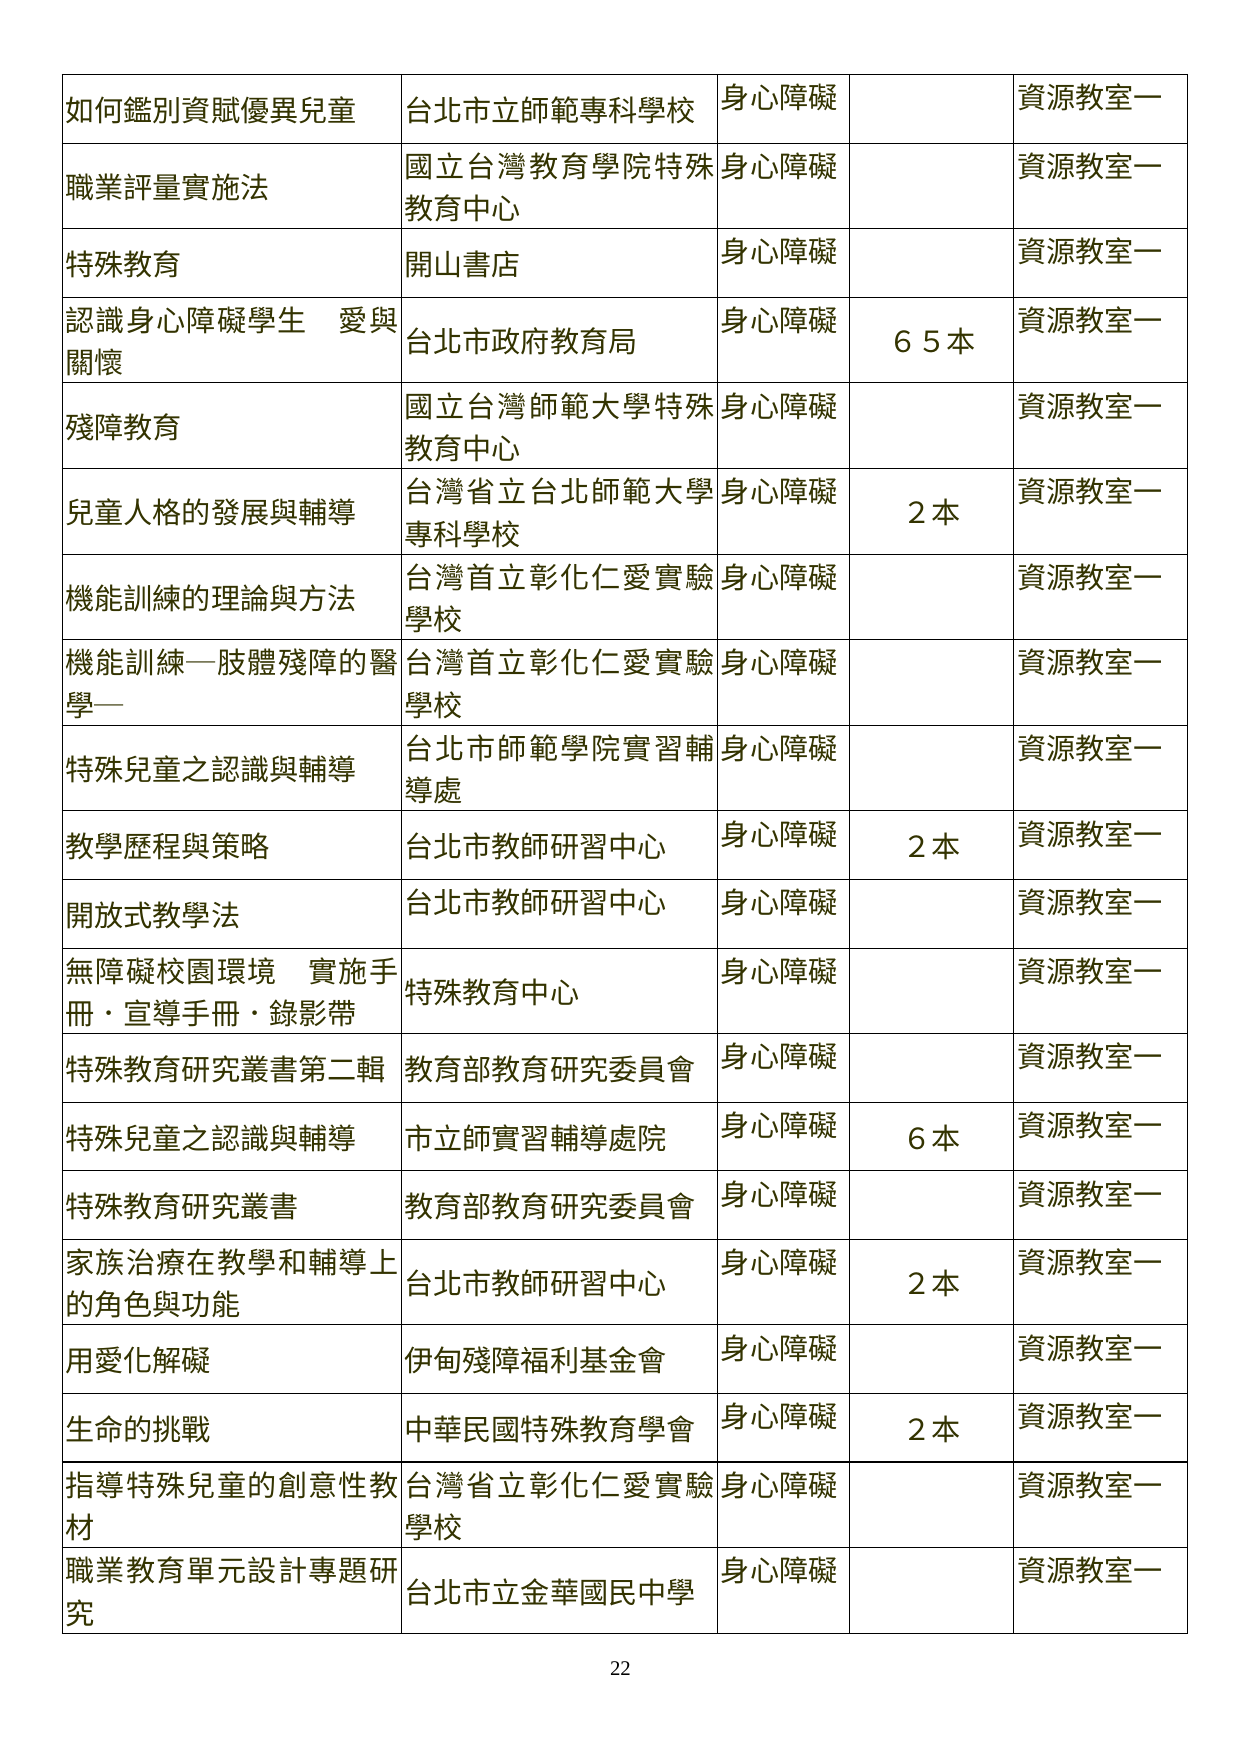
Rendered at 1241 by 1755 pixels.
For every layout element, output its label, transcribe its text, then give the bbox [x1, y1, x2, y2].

table_cell 資源教室一 [1014, 1034, 1187, 1102]
table_cell 兒童人格的發展與輔導 [63, 469, 401, 553]
table_cell 資源教室一 [1014, 469, 1187, 553]
table_cell 身心障礙 [718, 229, 849, 297]
table_cell 特殊教育研究叢書 [63, 1171, 401, 1239]
table_cell 特殊兒童之認識與輔導 [63, 1103, 401, 1170]
table_cell 指導特殊兒童的創意性教材 [63, 1463, 401, 1547]
table_cell 特殊教育 [63, 229, 401, 297]
table_cell 資源教室一 [1014, 1394, 1187, 1461]
table_cell ２本 [850, 1240, 1013, 1324]
table_cell 身心障礙 [718, 1548, 849, 1633]
table_cell [850, 1034, 1013, 1102]
table_cell 身心障礙 [718, 880, 849, 947]
table_cell [850, 229, 1013, 297]
table_cell [850, 1463, 1013, 1547]
table_cell 機能訓練的理論與方法 [63, 555, 401, 639]
table_cell 身心障礙 [718, 1103, 849, 1170]
table_cell 身心障礙 [718, 1240, 849, 1324]
table_cell 國立台灣師範大學特殊教育中心 [402, 383, 717, 468]
table_cell 資源教室一 [1014, 726, 1187, 810]
table_cell 台灣省立彰化仁愛實驗學校 [402, 1463, 717, 1547]
table_cell 無障礙校園環境 實施手冊．宣導手冊．錄影帶 [63, 949, 401, 1033]
table_cell 資源教室一 [1014, 298, 1187, 382]
table_cell 資源教室一 [1014, 1463, 1187, 1547]
table_cell 伊甸殘障福利基金會 [402, 1325, 717, 1393]
table_cell ２本 [850, 1394, 1013, 1461]
table_cell [850, 1548, 1013, 1633]
table_cell 資源教室一 [1014, 811, 1187, 879]
table_cell 資源教室一 [1014, 555, 1187, 639]
table_cell 如何鑑別資賦優異兒童 [63, 75, 401, 142]
table_cell 資源教室一 [1014, 640, 1187, 725]
table_cell 開放式教學法 [63, 880, 401, 947]
table_cell 教育部教育研究委員會 [402, 1171, 717, 1239]
table_cell 生命的挑戰 [63, 1394, 401, 1461]
table_cell [850, 640, 1013, 725]
table_cell 台北市教師研習中心 [402, 1240, 717, 1324]
table_cell 身心障礙 [718, 949, 849, 1033]
table_cell 國立台灣教育學院特殊教育中心 [402, 144, 717, 228]
table_cell 台北市立金華國民中學 [402, 1548, 717, 1633]
table_cell [850, 555, 1013, 639]
table_cell 資源教室一 [1014, 383, 1187, 468]
table_cell 身心障礙 [718, 1394, 849, 1461]
table_cell 資源教室一 [1014, 880, 1187, 947]
table_cell 資源教室一 [1014, 229, 1187, 297]
table_cell 台北市教師研習中心 [402, 811, 717, 879]
table_cell 資源教室一 [1014, 1548, 1187, 1633]
table_cell [850, 726, 1013, 810]
table_cell 中華民國特殊教育學會 [402, 1394, 717, 1461]
table_cell 教育部教育研究委員會 [402, 1034, 717, 1102]
table_cell 特殊兒童之認識與輔導 [63, 726, 401, 810]
table_cell 台北市教師研習中心 [402, 880, 717, 947]
table_cell [850, 144, 1013, 228]
table_cell 台北市立師範專科學校 [402, 75, 717, 142]
table_cell 特殊教育研究叢書第二輯 [63, 1034, 401, 1102]
table_cell [850, 1171, 1013, 1239]
table_cell 身心障礙 [718, 298, 849, 382]
table_cell 身心障礙 [718, 555, 849, 639]
table_cell [850, 1325, 1013, 1393]
table_cell ６本 [850, 1103, 1013, 1170]
table_cell 職業評量實施法 [63, 144, 401, 228]
table_cell 身心障礙 [718, 640, 849, 725]
table_cell 資源教室一 [1014, 1103, 1187, 1170]
table_cell 台灣省立台北師範大學專科學校 [402, 469, 717, 553]
table_cell 台北市政府教育局 [402, 298, 717, 382]
table_cell 身心障礙 [718, 1171, 849, 1239]
table_cell [850, 75, 1013, 142]
table_cell 台北市師範學院實習輔導處 [402, 726, 717, 810]
table_cell [850, 880, 1013, 947]
table_cell 資源教室一 [1014, 1171, 1187, 1239]
table_cell 身心障礙 [718, 469, 849, 553]
table_cell 身心障礙 [718, 811, 849, 879]
table_cell 教學歷程與策略 [63, 811, 401, 879]
table_cell 家族治療在教學和輔導上的角色與功能 [63, 1240, 401, 1324]
table_cell [850, 383, 1013, 468]
table_cell 資源教室一 [1014, 144, 1187, 228]
table_cell 開山書店 [402, 229, 717, 297]
table_cell ２本 [850, 811, 1013, 879]
table_cell 台灣首立彰化仁愛實驗學校 [402, 555, 717, 639]
table_cell 身心障礙 [718, 1034, 849, 1102]
table_cell 資源教室一 [1014, 75, 1187, 142]
table_cell 殘障教育 [63, 383, 401, 468]
table_cell 市立師實習輔導處院 [402, 1103, 717, 1170]
table_cell 機能訓練─肢體殘障的醫學─ [63, 640, 401, 725]
table_cell 資源教室一 [1014, 1240, 1187, 1324]
table_cell 身心障礙 [718, 75, 849, 142]
table_cell 資源教室一 [1014, 1325, 1187, 1393]
table_cell 資源教室一 [1014, 949, 1187, 1033]
table_cell 身心障礙 [718, 383, 849, 468]
table_cell 特殊教育中心 [402, 949, 717, 1033]
table_cell 身心障礙 [718, 1325, 849, 1393]
table_cell ６５本 [850, 298, 1013, 382]
table_cell [850, 949, 1013, 1033]
table_cell 認識身心障礙學生 愛與關懷 [63, 298, 401, 382]
table_cell 台灣首立彰化仁愛實驗學校 [402, 640, 717, 725]
table_cell 用愛化解礙 [63, 1325, 401, 1393]
table_cell 職業教育單元設計專題研究 [63, 1548, 401, 1633]
table_cell 身心障礙 [718, 1463, 849, 1547]
table_cell ２本 [850, 469, 1013, 553]
table_cell 身心障礙 [718, 726, 849, 810]
table_cell 身心障礙 [718, 144, 849, 228]
